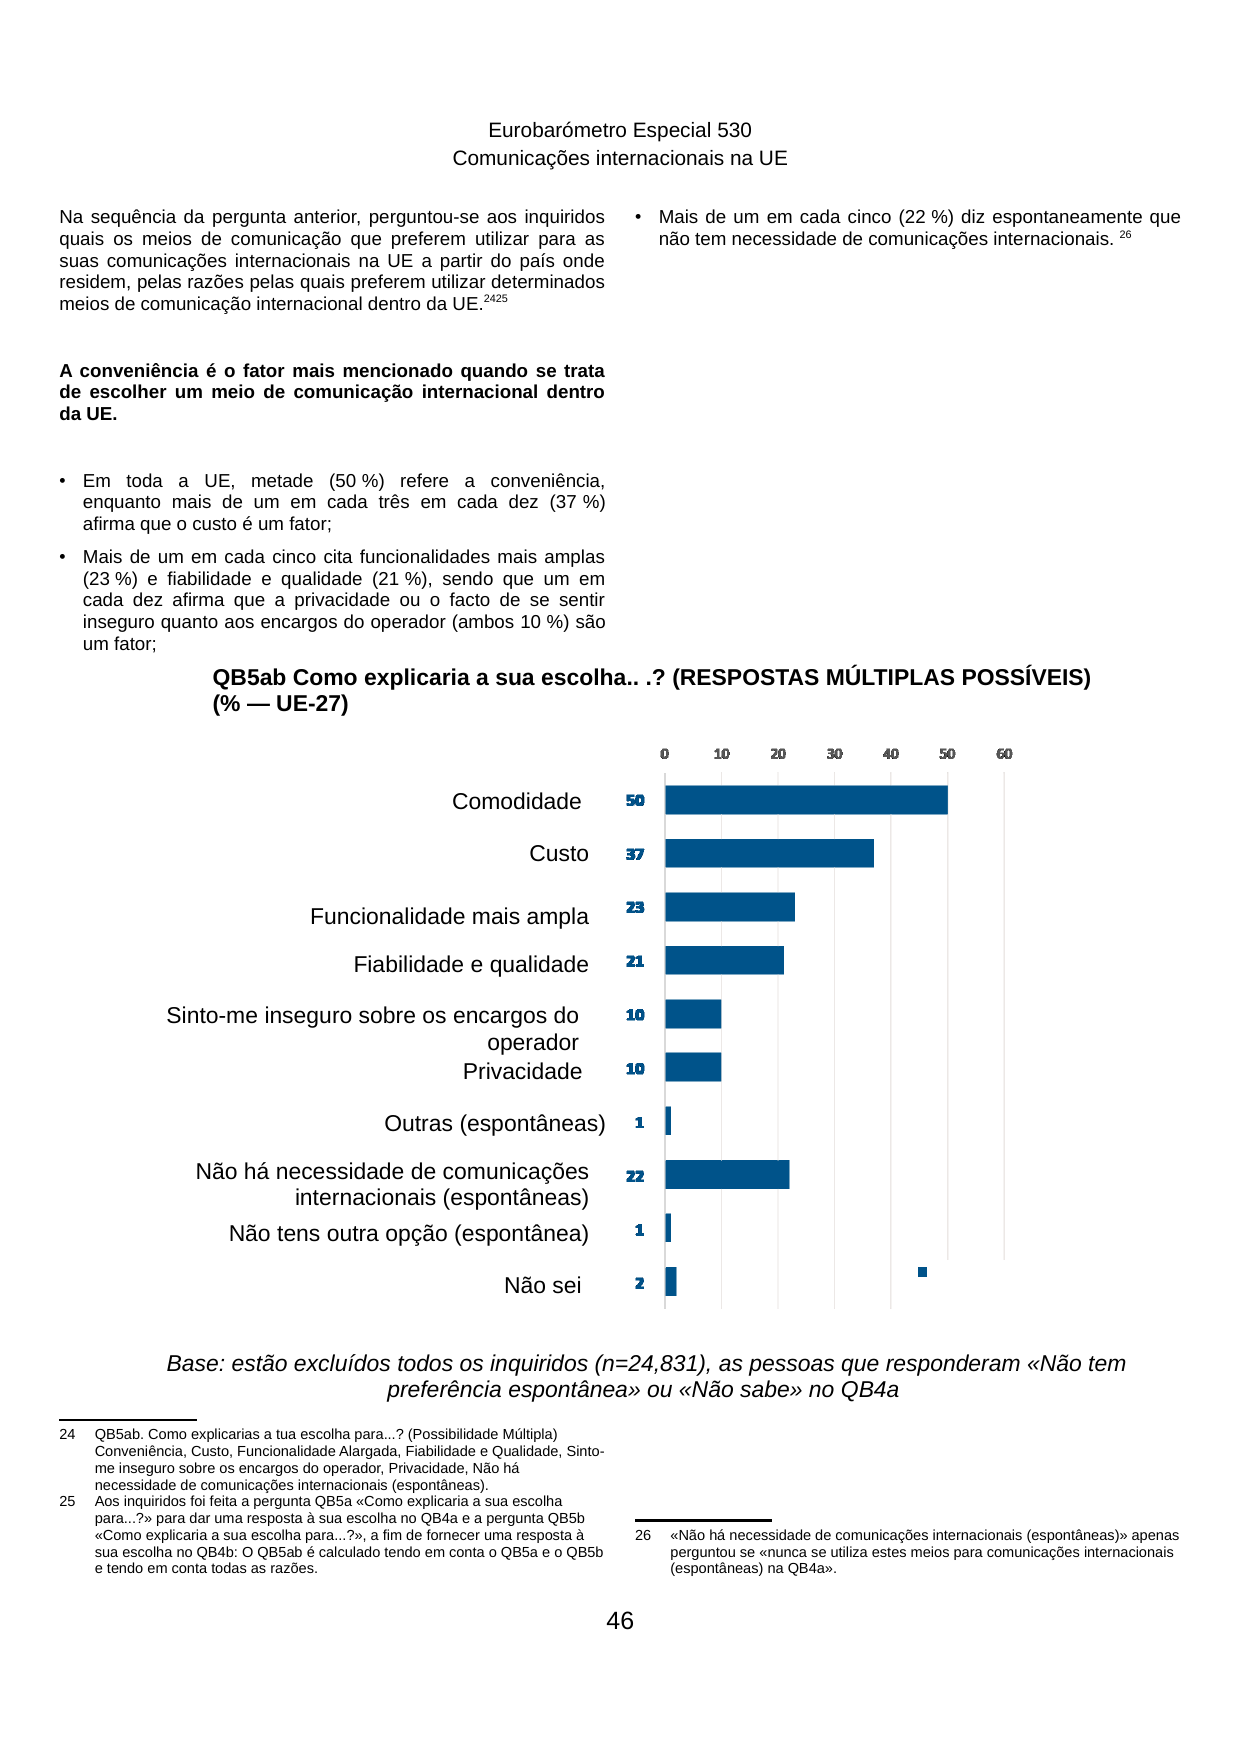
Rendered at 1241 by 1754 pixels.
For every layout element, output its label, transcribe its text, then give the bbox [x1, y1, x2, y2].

list «Não há necessidade de comunicações internacionais (espontâneas)» apenas perguntou se «nunca se utiliza estes meios para comunicações internacionais (espontâneas) na QB4a». [635, 1527, 1181, 1577]
text A conveniência é o fator mais mencionado quando se trata de escolher um meio de comunicação internacional dentro da UE. [59, 359, 605, 424]
list Em toda a UE, metade (50 %) refere a conveniência, enquanto mais de um em cada três em cada dez (37 %) afirma que o custo é um fator; [59, 469, 605, 534]
picture [618, 736, 1029, 1313]
list Mais de um em cada cinco cita funcionalidades mais amplas (23 %) e fiabilidade e qualidade (21 %), sendo que um em cada dez afirma que a privacidade ou o facto de se sentir inseguro quanto aos encargos do operador (ambos 10 %) são um fator; [59, 546, 605, 654]
text Aos inquiridos foi feita a pergunta QB5a «Como explicaria a sua escolha para...?» para dar uma resposta à sua escolha no QB4a e a pergunta QB5b «Como explicaria a sua escolha para...?», a fim de fornecer uma resposta à sua escolha no QB4b: O QB5ab é calculado tendo em conta o QB5a e o QB5b e tendo em conta todas as razões. [59, 1493, 605, 1577]
list Mais de um em cada cinco (22 %) diz espontaneamente que não tem necessidade de comunicações internacionais. [635, 206, 1181, 249]
text QB5ab. Como explicarias a tua escolha para...? (Possibilidade Múltipla) Conveniência, Custo, Funcionalidade Alargada, Fiabilidade e Qualidade, Sinto-me inseguro sobre os encargos do operador, Privacidade, Não há necessidade de comunicações internacionais (espontâneas). [59, 1426, 605, 1493]
text Na sequência da pergunta anterior, perguntou-se aos inquiridos quais os meios de comunicação que preferem utilizar para as suas comunicações internacionais na UE a partir do país onde residem, pelas razões pelas quais preferem utilizar determinados meios de comunicação internacional dentro da UE. [59, 206, 605, 314]
